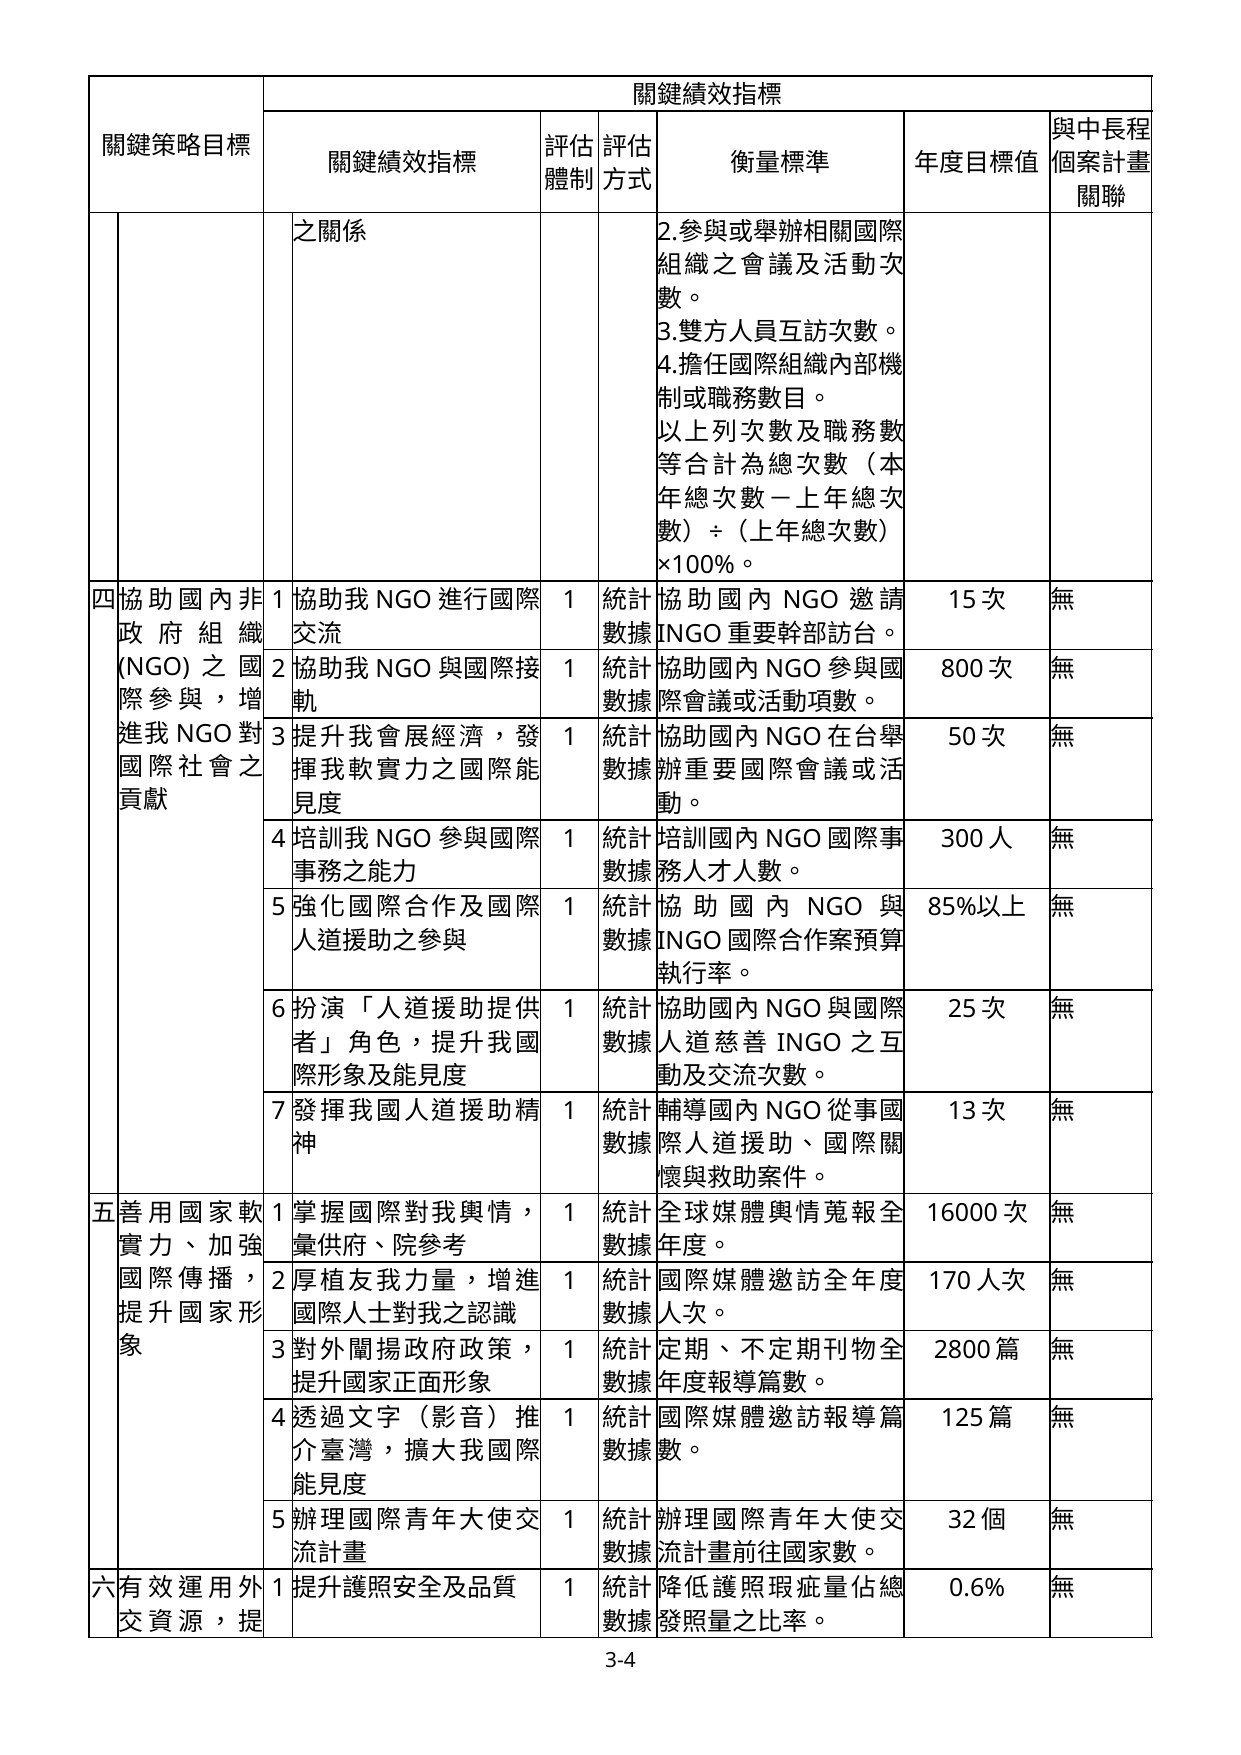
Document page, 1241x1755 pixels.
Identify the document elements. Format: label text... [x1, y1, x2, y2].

table_cell 提升我會展經濟，發揮我軟實力之國際能見度 [293, 719, 540, 819]
table_cell 800次 [905, 650, 1049, 717]
table_cell 32個 [905, 1501, 1049, 1568]
table_cell 協助國內NGO與INGO國際合作案預算執行率。 [658, 889, 903, 989]
table_cell 無 [1051, 821, 1151, 887]
table_cell 善用國家軟實力、加強國際傳播，提升國家形象 [119, 1194, 263, 1568]
table_cell 無 [1051, 1400, 1151, 1500]
table_cell 對外闡揚政府政策，提升國家正面形象 [293, 1331, 540, 1398]
table_cell 協助我NGO與國際接軌 [293, 650, 540, 717]
table_cell 辦理國際青年大使交流計畫前往國家數。 [658, 1501, 903, 1568]
table_cell 1 [541, 821, 598, 887]
table_cell 3 [264, 1331, 292, 1398]
table_cell 有效運用外交資源，提升外交施政效率及品質 [119, 1570, 263, 1637]
table_cell [541, 213, 598, 580]
table_cell 發揮我國人道援助精神 [293, 1093, 540, 1193]
table_cell 協助國內NGO在台舉辦重要國際會議或活動。 [658, 719, 903, 819]
table_cell 1 [541, 650, 598, 717]
table_cell 與中長程個案計畫關聯 [1051, 112, 1151, 212]
table_cell 1 [541, 1194, 598, 1261]
table_cell 厚植友我力量，增進國際人士對我之認識 [293, 1263, 540, 1329]
table_cell 無 [1051, 1263, 1151, 1329]
table_cell 六 [90, 1570, 117, 1637]
table_cell 13次 [905, 1093, 1049, 1193]
table_cell 1 [541, 719, 598, 819]
table_cell 統計數據 [599, 991, 656, 1091]
table_cell 統計數據 [599, 1263, 656, 1329]
table_cell 無 [1051, 889, 1151, 989]
table_cell 125篇 [905, 1400, 1049, 1500]
table_cell 1 [541, 582, 598, 649]
table_cell 1 [541, 1501, 598, 1568]
table_cell [599, 213, 656, 580]
table_cell 85%以上 [905, 889, 1049, 989]
table_cell 無 [1051, 650, 1151, 717]
table_cell 7 [264, 1093, 292, 1193]
table_cell 提升護照安全及品質 [293, 1570, 540, 1637]
table_cell 50次 [905, 719, 1049, 819]
table_cell 統計數據 [599, 1194, 656, 1261]
table_cell 170人次 [905, 1263, 1049, 1329]
table_cell 降低護照瑕疵量佔總發照量之比率。 [658, 1570, 903, 1637]
table_cell 2 [264, 1263, 292, 1329]
table_cell 1 [541, 1331, 598, 1398]
table_cell 透過文字（影音）推介臺灣，擴大我國際能見度 [293, 1400, 540, 1500]
table_cell 1 [541, 1263, 598, 1329]
table_cell 強化國際合作及國際人道援助之參與 [293, 889, 540, 989]
table_cell 1 [264, 582, 292, 649]
table_cell 評估 體制 [541, 112, 598, 212]
table_cell 協助國內NGO參與國際會議或活動項數。 [658, 650, 903, 717]
table_cell 4 [264, 821, 292, 887]
table_cell 統計數據 [599, 650, 656, 717]
table_cell 0.6% [905, 1570, 1049, 1637]
table_cell 2800篇 [905, 1331, 1049, 1398]
table_cell [1051, 213, 1151, 580]
table_cell 定期、不定期刊物全年度報導篇數。 [658, 1331, 903, 1398]
table_cell 統計數據 [599, 1331, 656, 1398]
table_cell 掌握國際對我輿情，彙供府、院參考 [293, 1194, 540, 1261]
table_cell 培訓國內NGO國際事務人才人數。 [658, 821, 903, 887]
table_cell 全球媒體輿情蒐報全年度。 [658, 1194, 903, 1261]
table_cell 25次 [905, 991, 1049, 1091]
table_cell 四 [90, 582, 117, 1193]
table_cell 1 [541, 1400, 598, 1500]
table_cell 300人 [905, 821, 1049, 887]
table_cell 評估 方式 [599, 112, 656, 212]
table_cell 無 [1051, 1194, 1151, 1261]
table_cell 2 [264, 650, 292, 717]
table_cell 統計數據 [599, 719, 656, 819]
table_cell 1 [541, 889, 598, 989]
table_cell 統計數據 [599, 1501, 656, 1568]
table_cell 1 [541, 991, 598, 1091]
table_cell 協助國內非政府組織(NGO)之國際參與，增進我NGO對國際社會之貢獻 [119, 582, 263, 1193]
table_header 關鍵策略目標 [90, 77, 263, 212]
table_cell 培訓我NGO參與國際事務之能力 [293, 821, 540, 887]
table_cell 無 [1051, 1570, 1151, 1637]
table_cell 統計數據 [599, 1570, 656, 1637]
table_cell 協助我NGO進行國際交流 [293, 582, 540, 649]
table_cell 1 [264, 1570, 292, 1637]
table_cell 1 [541, 1093, 598, 1193]
table_cell 三 [90, 213, 117, 580]
table_cell 輔導國內NGO從事國際人道援助、國際關懷與救助案件。 [658, 1093, 903, 1193]
table_cell 無 [1051, 991, 1151, 1091]
table_cell 年度目標值 [905, 112, 1049, 212]
table_cell 協助國內NGO邀請INGO重要幹部訪台。 [658, 582, 903, 649]
table_cell 之關係 [293, 213, 540, 580]
table_cell 關鍵績效指標 [264, 112, 540, 212]
table_cell [905, 213, 1049, 580]
table_cell 2.參與或舉辦相關國際組織之會議及活動次數。 3.雙方人員互訪次數。 4.擔任國際組織內部機制或職務數目。 以上列次數及職務數等合計為總次數（本年總次數－上年總次數）÷（上年總次數）×100%。 [658, 213, 903, 580]
table_cell 務實參與政府間國際組織，提升我參與國際組織之質與量 [119, 213, 263, 580]
table_cell 5 [264, 1501, 292, 1568]
table_cell 4 [264, 1400, 292, 1500]
table_cell 無 [1051, 719, 1151, 819]
table_cell 無 [1051, 1501, 1151, 1568]
table_cell 五 [90, 1194, 117, 1568]
table_cell 6 [264, 991, 292, 1091]
table_cell 3 [264, 719, 292, 819]
table_cell 無 [1051, 582, 1151, 649]
table_cell 統計數據 [599, 889, 656, 989]
table_header 關鍵績效指標 [264, 77, 1151, 110]
table_cell 國際媒體邀訪全年度人次。 [658, 1263, 903, 1329]
table_cell 無 [1051, 1093, 1151, 1193]
table_cell 15次 [905, 582, 1049, 649]
table_cell 統計數據 [599, 1093, 656, 1193]
table_cell 統計數據 [599, 1400, 656, 1500]
table_cell 1 [541, 1570, 598, 1637]
table_cell 辦理國際青年大使交流計畫 [293, 1501, 540, 1568]
table_cell 無 [1051, 1331, 1151, 1398]
table_cell 統計數據 [599, 821, 656, 887]
table_cell 衡量標準 [658, 112, 903, 212]
table_cell 統計數據 [599, 582, 656, 649]
table_cell 16000次 [905, 1194, 1049, 1261]
table_cell 協助國內NGO與國際人道慈善INGO之互動及交流次數。 [658, 991, 903, 1091]
table_cell [264, 213, 292, 580]
table_cell 1 [264, 1194, 292, 1261]
table_cell 國際媒體邀訪報導篇數。 [658, 1400, 903, 1500]
table_cell 5 [264, 889, 292, 989]
table_cell 扮演「人道援助提供者」角色，提升我國際形象及能見度 [293, 991, 540, 1091]
